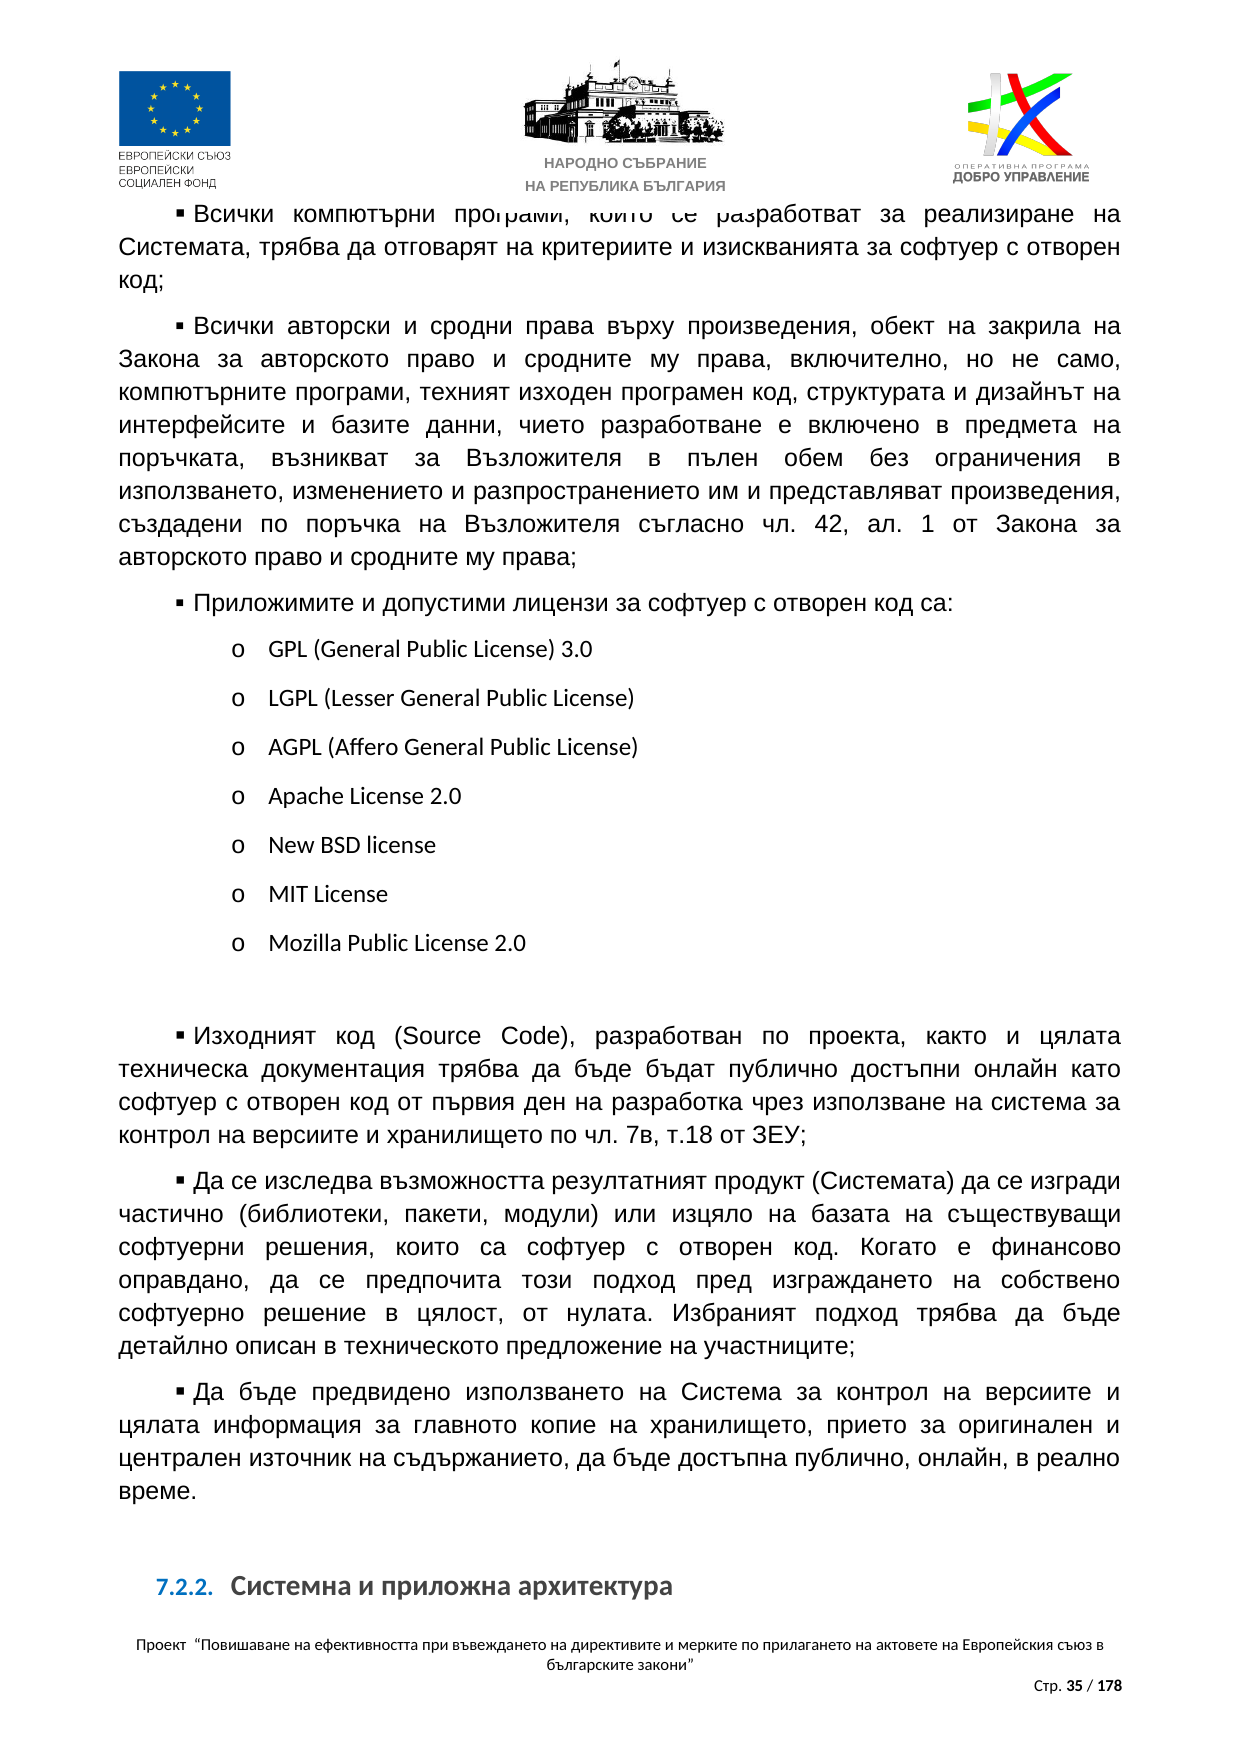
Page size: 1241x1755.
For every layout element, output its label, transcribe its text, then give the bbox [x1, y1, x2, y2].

list Приложимите и допустими лицензи за софтуер с отворен код са: [118, 587, 1122, 616]
list Да се изследва възможността резултатният продукт (Системата) да се изгради частично (библиотеки, пакети, модули) или изцяло на базата на съществуващи софтуерни решения, които са софтуер с отворен код. Когато е финансово оправдано, да се предпочита този подход пред изграждането на собствено софтуерно решение в цялост, от нулата. Избраният подход трябва да бъде детайлно описан в техническото предложение на участниците; [118, 1166, 1122, 1360]
list AGPL (Affero General Public License) [231, 731, 1122, 763]
list MIT License [231, 878, 1122, 909]
list GPL (General Public License) 3.0 [231, 633, 1122, 665]
list Всички компютърни програми, които се разработват за реализиране на Системата, трябва да отговарят на критериите и изискванията за софтуер с отворен код; [118, 199, 1122, 294]
list всички авторски и сродни права върху произведения, обект на закрила на Закона за авторското право и сродните му права, включително, но не само, компютърните програми, техният изходен програмен код, структурата и дизайнът на интерфейсите и базите данни, чието разработване е включено в предмета на поръчката, възникват за Възложителя в пълен обем без ограничения в използването, изменението и разпространението им и представляват произведения, създадени по поръчка на Възложителя съгласно чл. 42, ал. 1 от Закона за авторското право и сродните му права; [118, 311, 1122, 571]
subtitle Системна и приложна архитектура [156, 1567, 1122, 1602]
list Изходният код (Source Code), разработван по проекта, както и цялата техническа документация трябва да бъде бъдат публично достъпни онлайн като софтуер с отворен код от първия ден на разработка чрез използване на система за контрол на версиите и хранилището по чл. 7в, т.18 от ЗЕУ; [118, 1021, 1122, 1149]
list New BSD license [231, 829, 1122, 861]
list Да бъде предвидено използването на Система за контрол на версиите и цялата информация за главното копие на хранилището, прието за оригинален и централен източник на съдържанието, да бъде достъпна публично, онлайн, в реално време. [118, 1377, 1122, 1504]
list Apache License 2.0 [231, 780, 1122, 812]
list LGPL (Lesser General Public License) [231, 682, 1122, 714]
list Mozilla Public License 2.0 [231, 927, 1122, 958]
